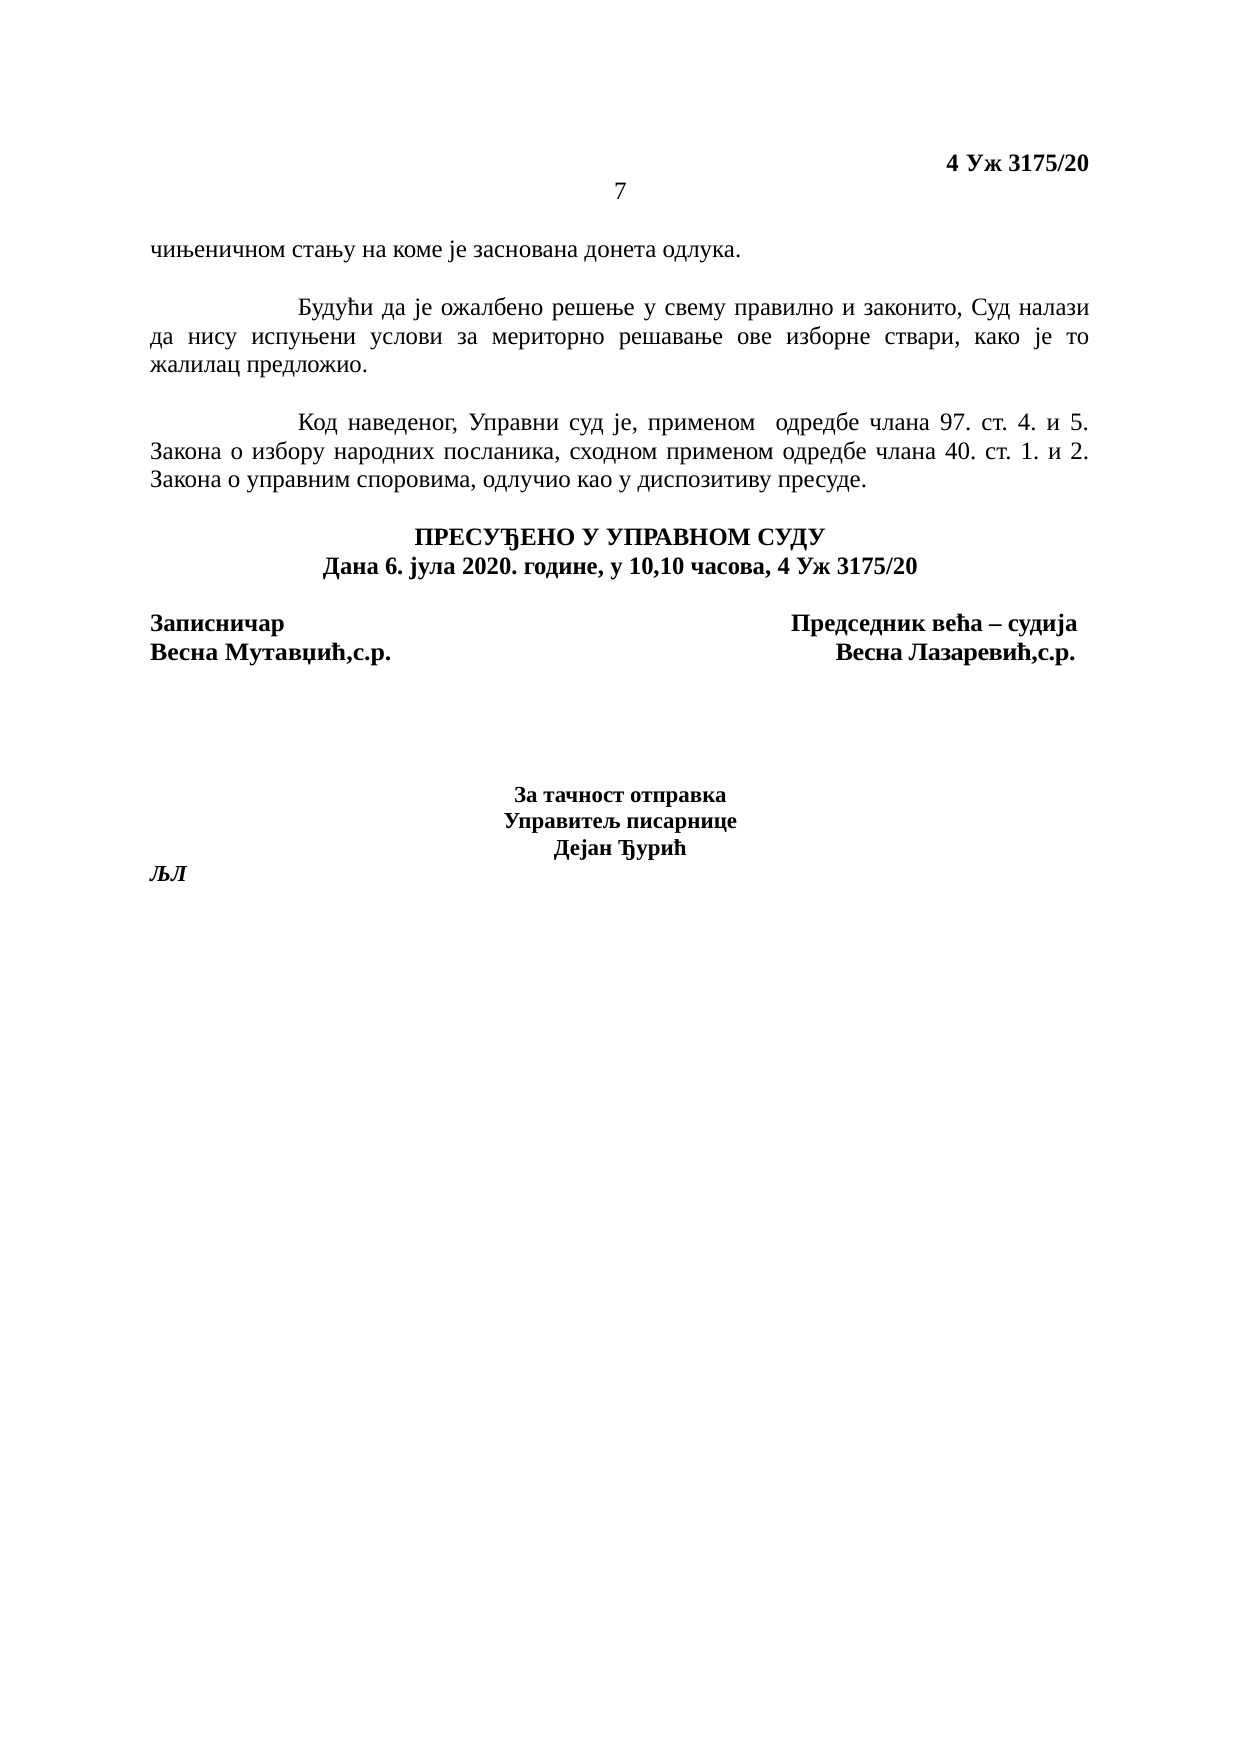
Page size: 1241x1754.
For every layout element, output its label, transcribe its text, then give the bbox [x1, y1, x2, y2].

text Дејан Ђурић [150, 833, 1090, 860]
text Весна Мутавџић,с.р. Весна Лазаревић,с.р. [150, 637, 1090, 666]
text Будући да је ожалбено решење у свему правилно и законито, Суд налази да нису испуњени услови за мериторно решавање ове изборне ствари, како је то жалилац предложио. [150, 292, 1090, 378]
text Код наведеног, Управни суд је, применом одредбе члана 97. ст. 4. и 5. Закона о избору народних посланика, сходном применом одредбе члана 40. ст. 1. и 2. Закона о управним споровима, одлучио као у диспозитиву пресуде. [150, 407, 1090, 493]
text ПРЕСУЂЕНО У УПРАВНОМ СУДУ [150, 522, 1090, 551]
text Управитељ писарнице [150, 807, 1090, 833]
text чињеничном стању на коме је заснована донета одлука. [150, 234, 1090, 263]
text Записничар Председник већа – судија [150, 608, 1090, 637]
text За тачност отправка [150, 781, 1090, 807]
text Дана 6. јула 2020. године, у 10,10 часова, 4 Уж 3175/20 [150, 551, 1090, 579]
text ЉЛ [150, 860, 1090, 886]
